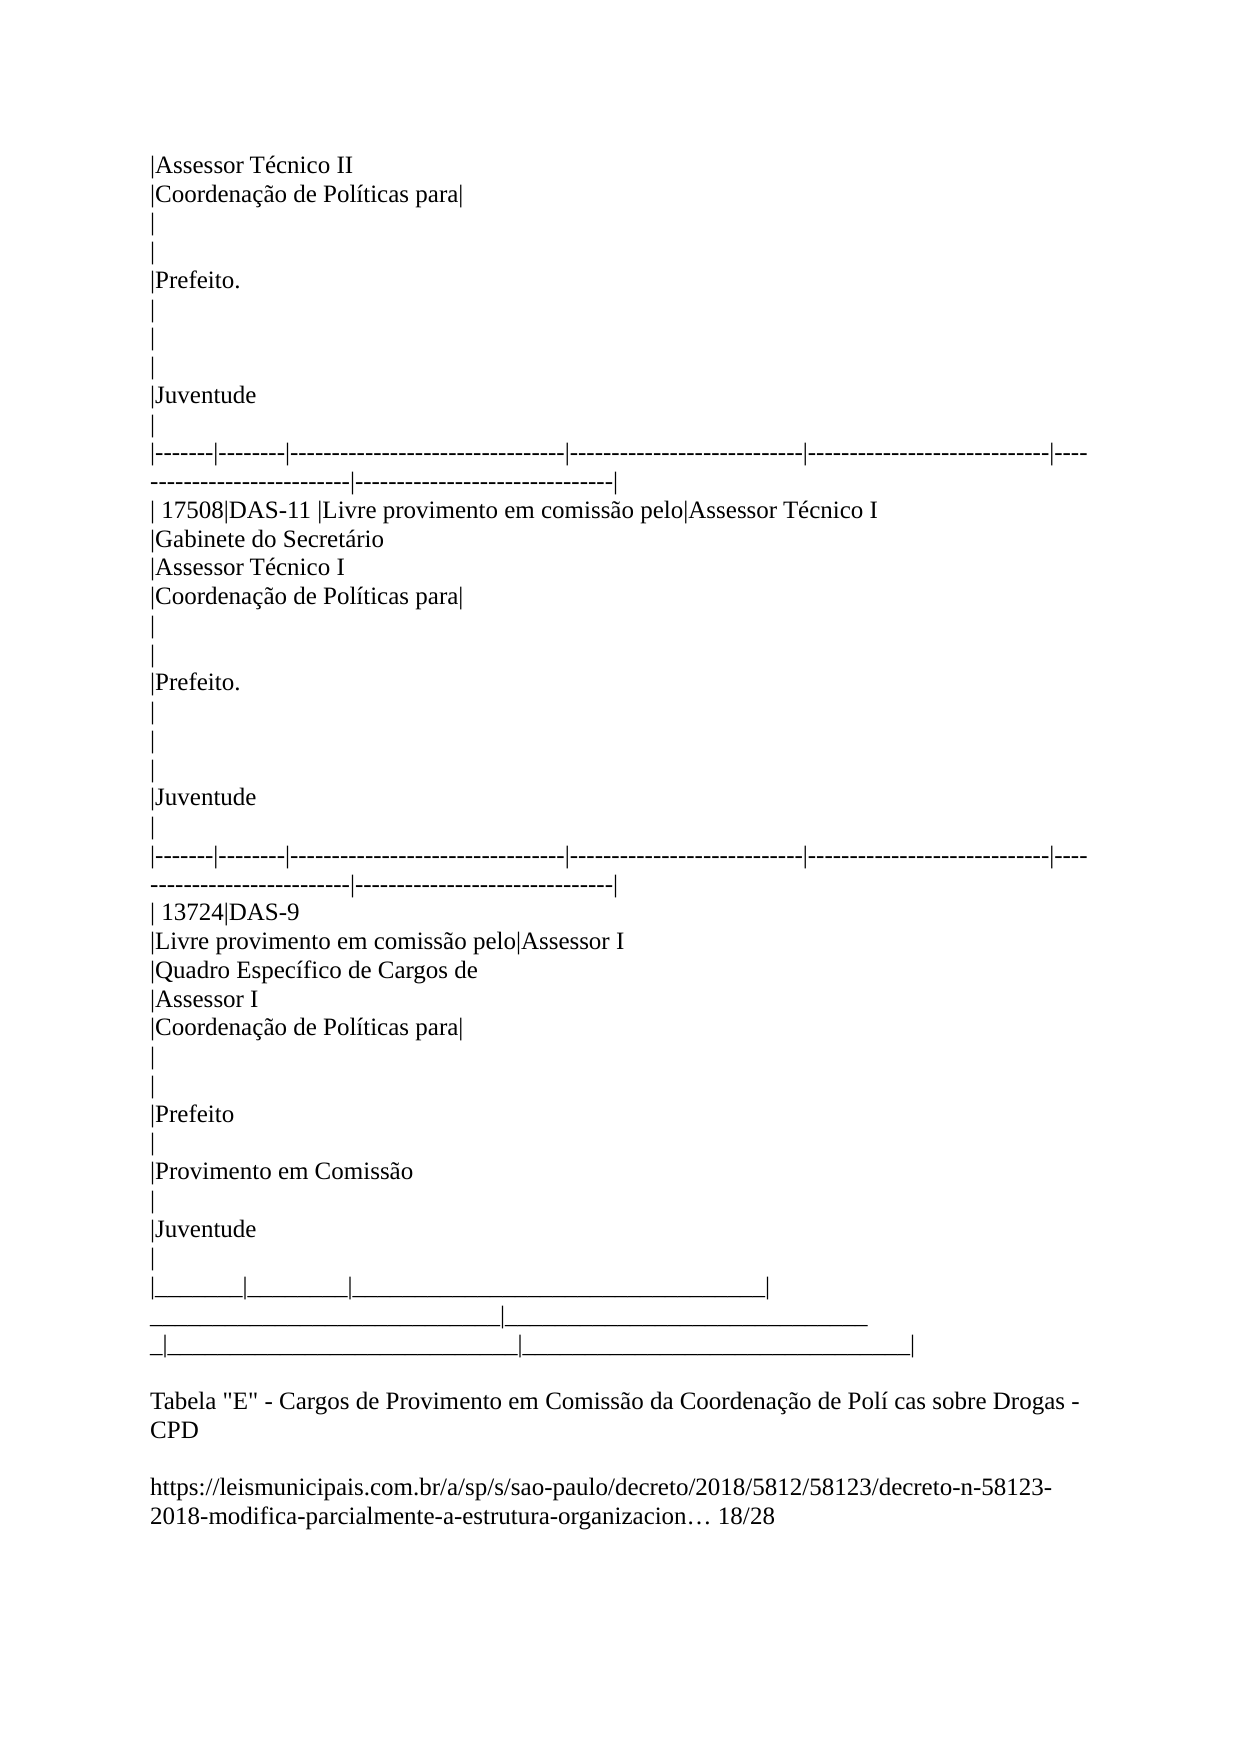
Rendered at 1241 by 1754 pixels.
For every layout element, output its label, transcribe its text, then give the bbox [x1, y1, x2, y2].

text |_______|________|_________________________________|____________________________|_____________________________ [150, 1271, 1090, 1329]
text | [150, 696, 1090, 725]
text https://leismunicipais.com.br/a/sp/s/sao-paulo/decreto/2018/5812/58123/decreto-n-58123-2018-modifica-parcialmente-a-estrutura-organizacion… 18/28 [150, 1472, 1090, 1530]
text | [150, 207, 1090, 236]
text | [150, 351, 1090, 380]
text | [150, 754, 1090, 782]
text | [150, 322, 1090, 351]
text |Coordenação de Políticas para| [150, 581, 1090, 610]
text | [150, 610, 1090, 639]
text | [150, 1070, 1090, 1099]
text | [150, 1185, 1090, 1214]
text |Assessor Técnico I [150, 552, 1090, 581]
text |-------|--------|---------------------------------|----------------------------|-----------------------------|----------------------------|-------------------------------| [150, 437, 1090, 495]
text |Assessor Técnico II [150, 150, 1090, 179]
text |Coordenação de Políticas para| [150, 1012, 1090, 1041]
text |Prefeito. [150, 265, 1090, 294]
text | [150, 811, 1090, 840]
text | [150, 1041, 1090, 1070]
text | 17508|DAS-11 |Livre provimento em comissão pelo|Assessor Técnico I [150, 495, 1090, 524]
text |Quadro Específico de Cargos de [150, 955, 1090, 984]
text | [150, 1242, 1090, 1271]
text |Livre provimento em comissão pelo|Assessor I [150, 926, 1090, 955]
text |Gabinete do Secretário [150, 524, 1090, 552]
text | [150, 725, 1090, 754]
text |Juventude [150, 1214, 1090, 1242]
text | [150, 409, 1090, 437]
text | 13724|DAS-9 [150, 897, 1090, 926]
text | [150, 1127, 1090, 1156]
text |Assessor I [150, 984, 1090, 1012]
text |Juventude [150, 380, 1090, 409]
text | [150, 294, 1090, 322]
text |Prefeito [150, 1099, 1090, 1127]
text |Provimento em Comissão [150, 1156, 1090, 1185]
text |-------|--------|---------------------------------|----------------------------|-----------------------------|----------------------------|-------------------------------| [150, 840, 1090, 897]
text | [150, 236, 1090, 265]
text |Juventude [150, 782, 1090, 811]
text |Prefeito. [150, 667, 1090, 696]
text _|____________________________|_______________________________| [150, 1329, 1090, 1357]
text |Coordenação de Políticas para| [150, 179, 1090, 207]
text | [150, 639, 1090, 667]
text Tabela "E" - Cargos de Provimento em Comissão da Coordenação de Polí cas sobre Drogas - CPD [150, 1386, 1090, 1444]
